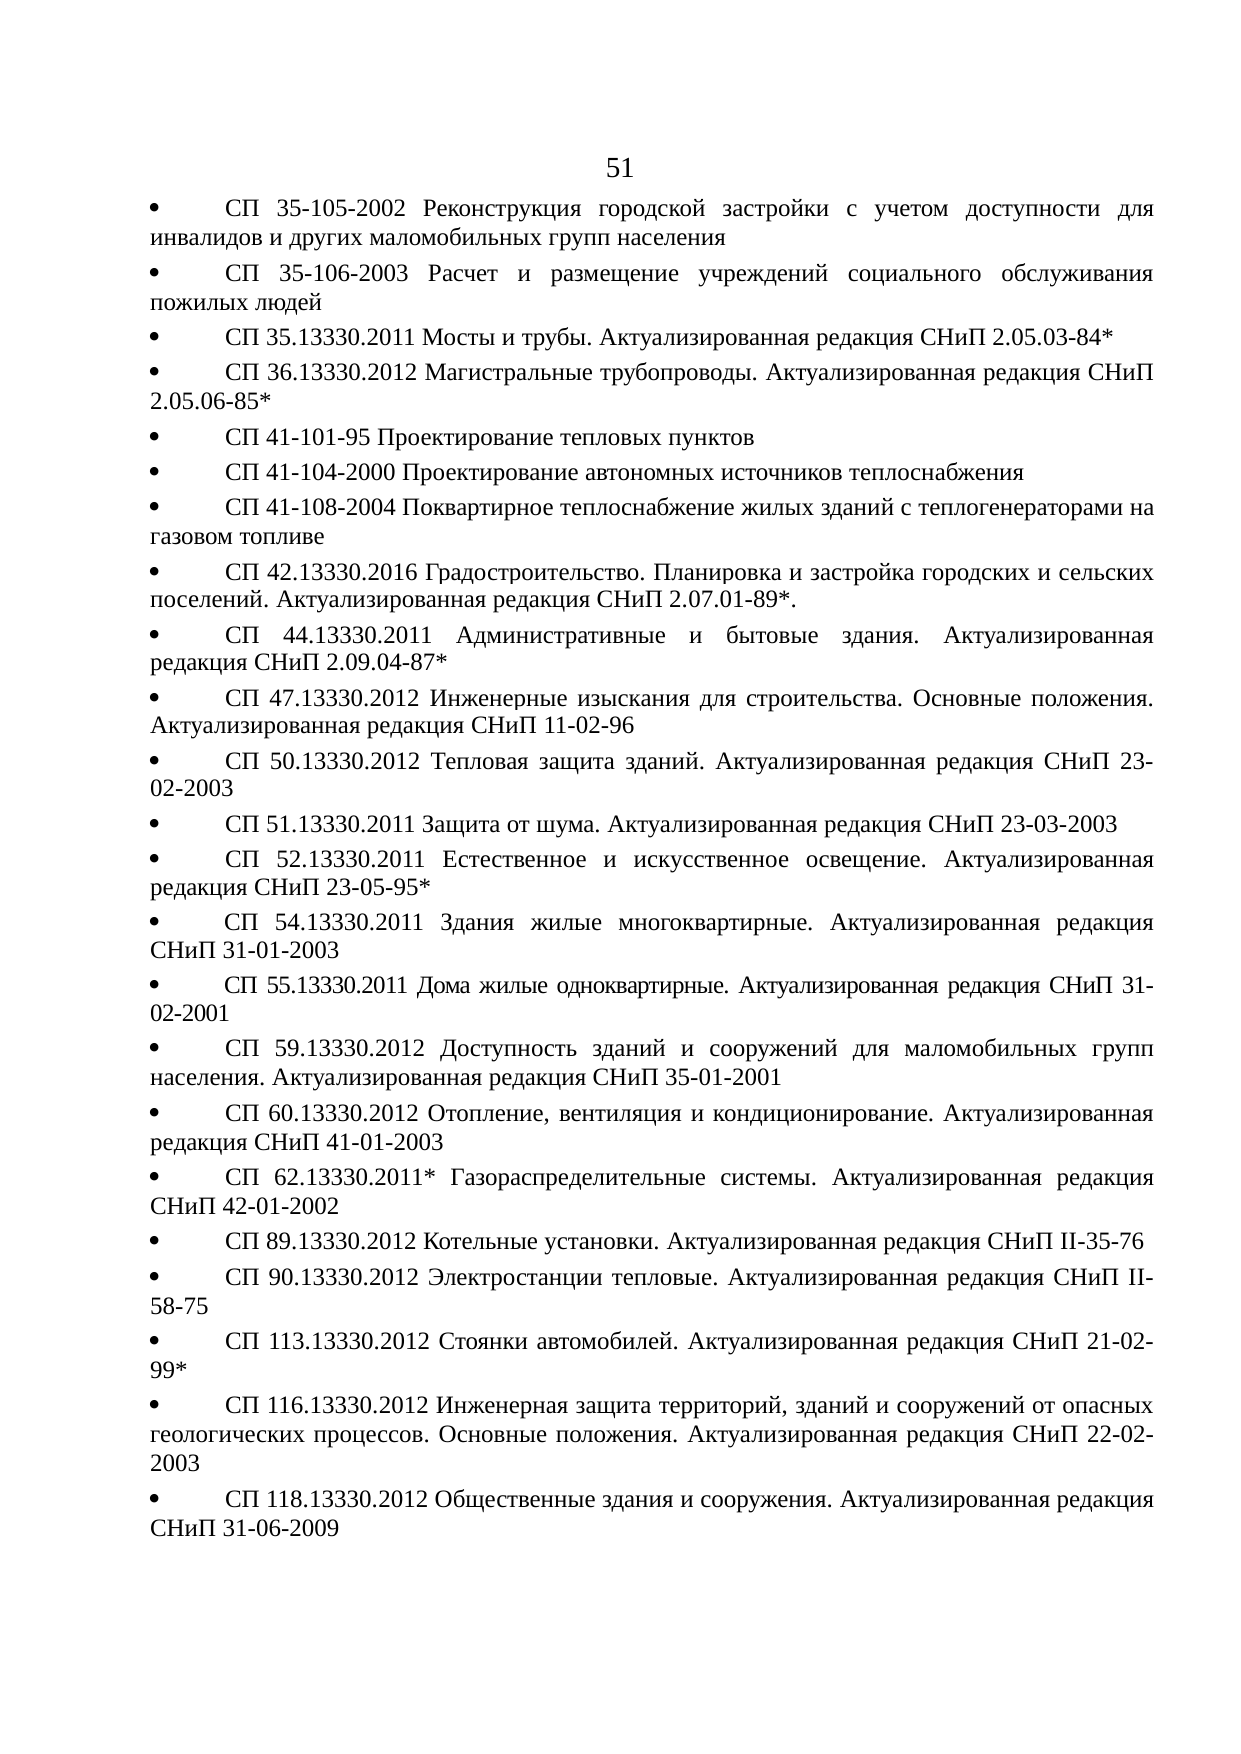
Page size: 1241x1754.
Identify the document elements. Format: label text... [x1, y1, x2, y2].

list СП 41-101-95 Проектирование тепловых пунктов [150, 422, 1155, 451]
list СП 59.13330.2012 Доступность зданий и сооружений для маломобильных групп населения. Актуализированная редакция СНиП 35-01-2001 [150, 1033, 1155, 1091]
list СП 54.13330.2011 Здания жилые многоквартирные. Актуализированная редакция СНиП 31-01-2003 [150, 907, 1155, 964]
list СП 118.13330.2012 Общественные здания и сооружения. Актуализированная редакция СНиП 31-06-2009 [150, 1484, 1155, 1542]
list СП 62.13330.2011* Газораспределительные системы. Актуализированная редакция СНиП 42-01-2002 [150, 1162, 1155, 1220]
list СП 89.13330.2012 Котельные установки. Актуализированная редакция СНиП II-35-76 [150, 1226, 1155, 1255]
list СП 47.13330.2012 Инженерные изыскания для строительства. Основные положения. Актуализированная редакция СНиП 11-02-96 [150, 683, 1155, 739]
list СП 50.13330.2012 Тепловая защита зданий. Актуализированная редакция СНиП 23-02-2003 [150, 746, 1155, 802]
list СП 41-104-2000 Проектирование автономных источников теплоснабжения [150, 457, 1155, 486]
list СП 35-106-2003 Расчет и размещение учреждений социального обслуживания пожилых людей [150, 257, 1155, 316]
list СП 35.13330.2011 Мосты и трубы. Актуализированная редакция СНиП 2.05.03-84* [150, 322, 1155, 351]
list СП 116.13330.2012 Инженерная защита территорий, зданий и сооружений от опасных геологических процессов. Основные положения. Актуализированная редакция СНиП 22-02-2003 [150, 1390, 1155, 1477]
list СП 52.13330.2011 Естественное и искусственное освещение. Актуализированная редакция СНиП 23-05-95* [150, 844, 1155, 901]
list СП 55.13330.2011 Дома жилые одноквартирные. Актуализированная редакция СНиП 31-02-2001 [150, 970, 1155, 1027]
list СП 36.13330.2012 Магистральные трубопроводы. Актуализированная редакция СНиП 2.05.06-85* [150, 357, 1155, 415]
list СП 51.13330.2011 Защита от шума. Актуализированная редакция СНиП 23-03-2003 [150, 809, 1155, 838]
list СП 41-108-2004 Поквартирное теплоснабжение жилых зданий с теплогенераторами на газовом топливе [150, 492, 1155, 550]
list СП 60.13330.2012 Отопление, вентиляция и кондиционирование. Актуализированная редакция СНиП 41-01-2003 [150, 1097, 1155, 1156]
list СП 42.13330.2016 Градостроительство. Планировка и застройка городских и сельских поселений. Актуализированная редакция СНиП 2.07.01-89*. [150, 557, 1155, 613]
list СП 90.13330.2012 Электростанции тепловые. Актуализированная редакция СНиП II-58-75 [150, 1261, 1155, 1319]
list СП 44.13330.2011 Административные и бытовые здания. Актуализированная редакция СНиП 2.09.04-87* [150, 619, 1155, 676]
list СП 35-105-2002 Реконструкция городской застройки с учетом доступности для инвалидов и других маломобильных групп населения [150, 193, 1155, 251]
list СП 113.13330.2012 Стоянки автомобилей. Актуализированная редакция СНиП 21-02-99* [150, 1326, 1155, 1384]
